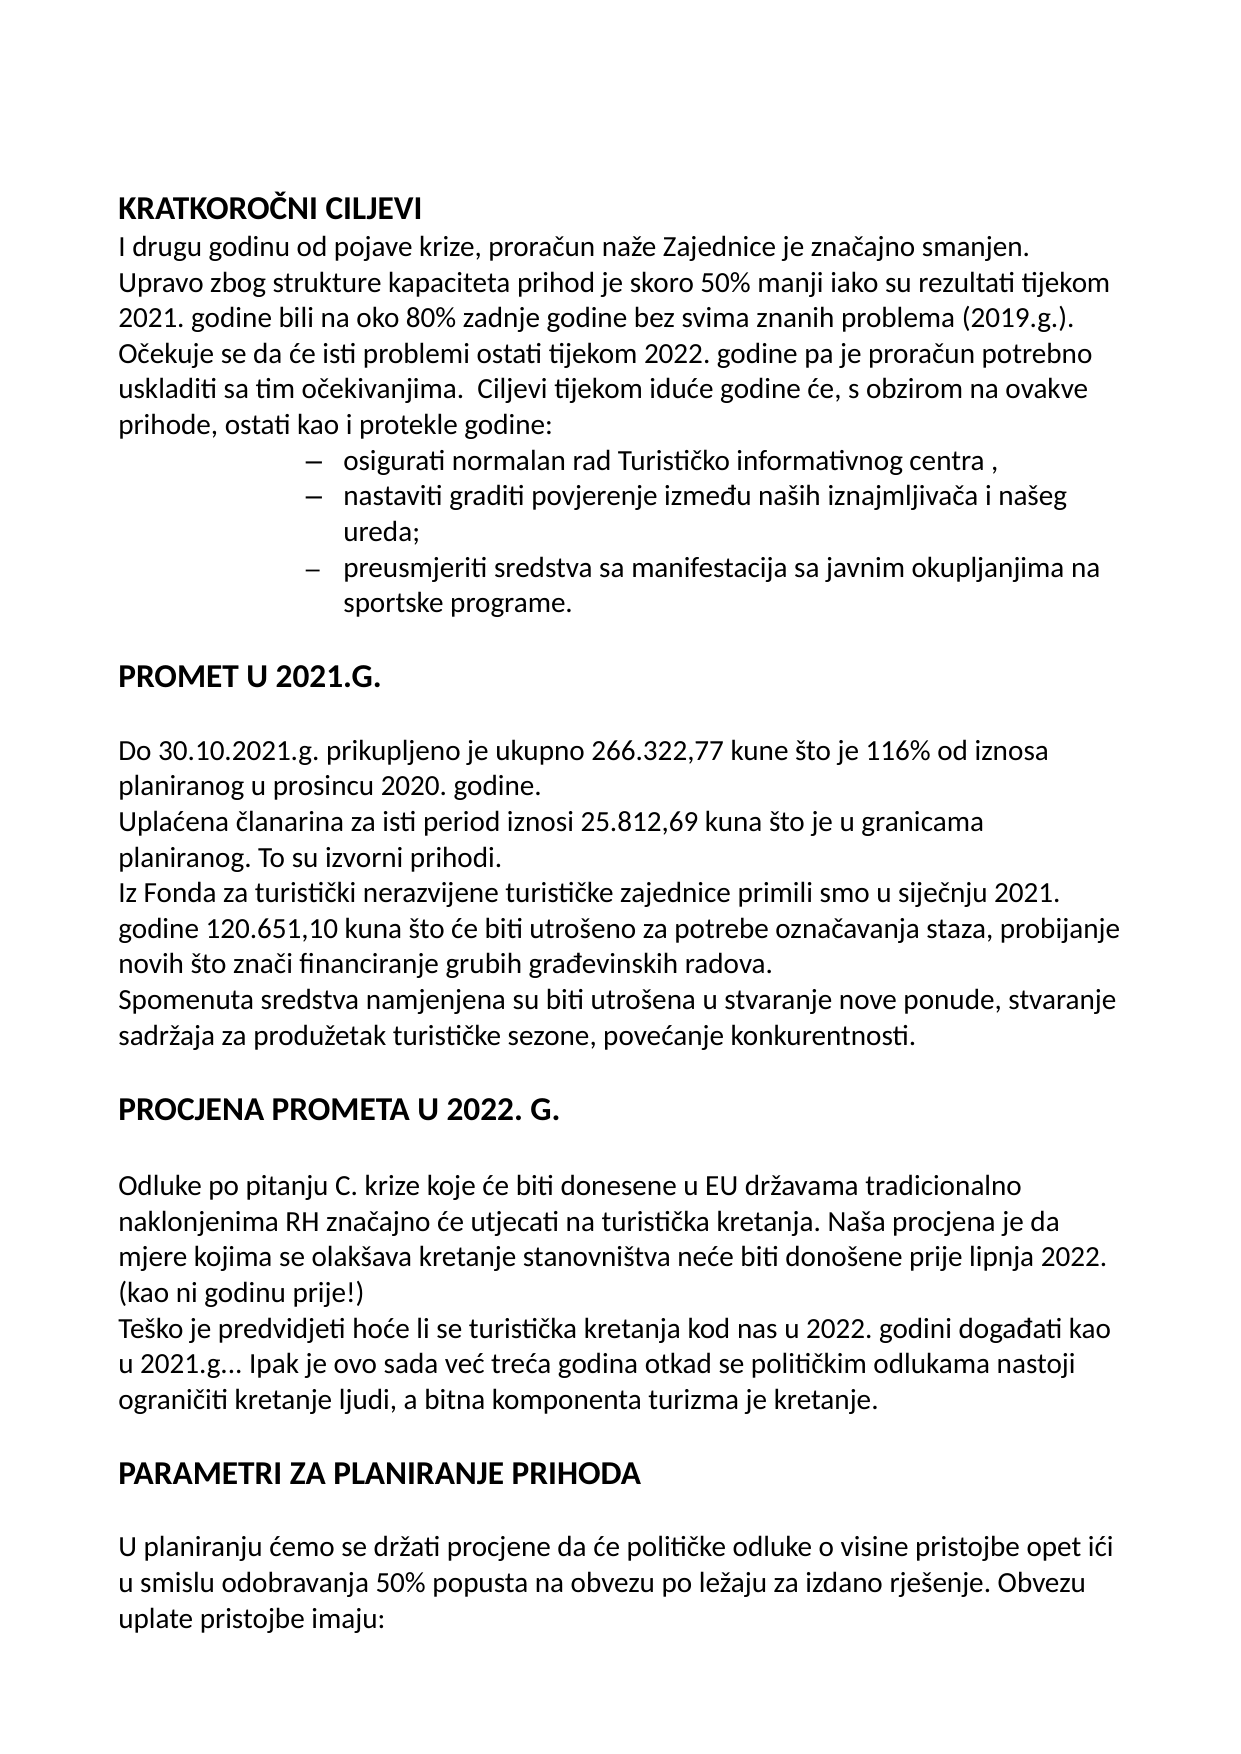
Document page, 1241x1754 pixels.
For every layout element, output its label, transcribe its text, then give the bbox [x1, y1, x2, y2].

text U planiranju ćemo se držati procjene da će političke odluke o visine pristojbe opet ići u smislu odobravanja 50% popusta na obvezu po ležaju za izdano rješenje. Obvezu uplate pristojbe imaju: [118, 1528, 1122, 1635]
text I drugu godinu od pojave krize, proračun naže Zajednice je značajno smanjen. Upravo zbog strukture kapaciteta prihod je skoro 50% manji iako su rezultati tijekom 2021. godine bili na oko 80% zadnje godine bez svima znanih problema (2019.g.). Očekuje se da će isti problemi ostati tijekom 2022. godine pa je proračun potrebno uskladiti sa tim očekivanjima. Ciljevi tijekom iduće godine će, s obzirom na ovakve prihode, ostati kao i protekle godine: [118, 228, 1122, 442]
text KRATKOROČNI CILJEVI [118, 187, 1122, 228]
list preusmjeriti sredstva sa manifestacija sa javnim okupljanjima na sportske programe. [306, 549, 1122, 620]
text PARAMETRI ZA PLANIRANJE PRIHODA [118, 1452, 1122, 1493]
text PROCJENA PROMETA U 2022. G. [118, 1088, 1122, 1129]
list osigurati normalan rad Turističko informativnog centra , [306, 442, 1122, 477]
text Spomenuta sredstva namjenjena su biti utrošena u stvaranje nove ponude, stvaranje sadržaja za produžetak turističke sezone, povećanje konkurentnosti. [118, 981, 1122, 1052]
text Uplaćena članarina za isti period iznosi 25.812,69 kuna što je u granicama planiranog. To su izvorni prihodi. [118, 803, 1122, 874]
text PROMET U 2021.G. [118, 656, 1122, 696]
text Iz Fonda za turistički nerazvijene turističke zajednice primili smo u siječnju 2021. godine 120.651,10 kuna što će biti utrošeno za potrebe označavanja staza, probijanje novih što znači financiranje grubih građevinskih radova. [118, 874, 1122, 981]
text Teško je predvidjeti hoće li se turistička kretanja kod nas u 2022. godini događati kao u 2021.g... Ipak je ovo sada već treća godina otkad se političkim odlukama nastoji ograničiti kretanje ljudi, a bitna komponenta turizma je kretanje. [118, 1310, 1122, 1417]
list nastaviti graditi povjerenje između naših iznajmljivača i našeg ureda; [306, 477, 1122, 549]
text Do 30.10.2021.g. prikupljeno je ukupno 266.322,77 kune što je 116% od iznosa planiranog u prosincu 2020. godine. [118, 732, 1122, 803]
text Odluke po pitanju C. krize koje će biti donesene u EU državama tradicionalno naklonjenima RH značajno će utjecati na turistička kretanja. Naša procjena je da mjere kojima se olakšava kretanje stanovništva neće biti donošene prije lipnja 2022. (kao ni godinu prije!) [118, 1167, 1122, 1310]
